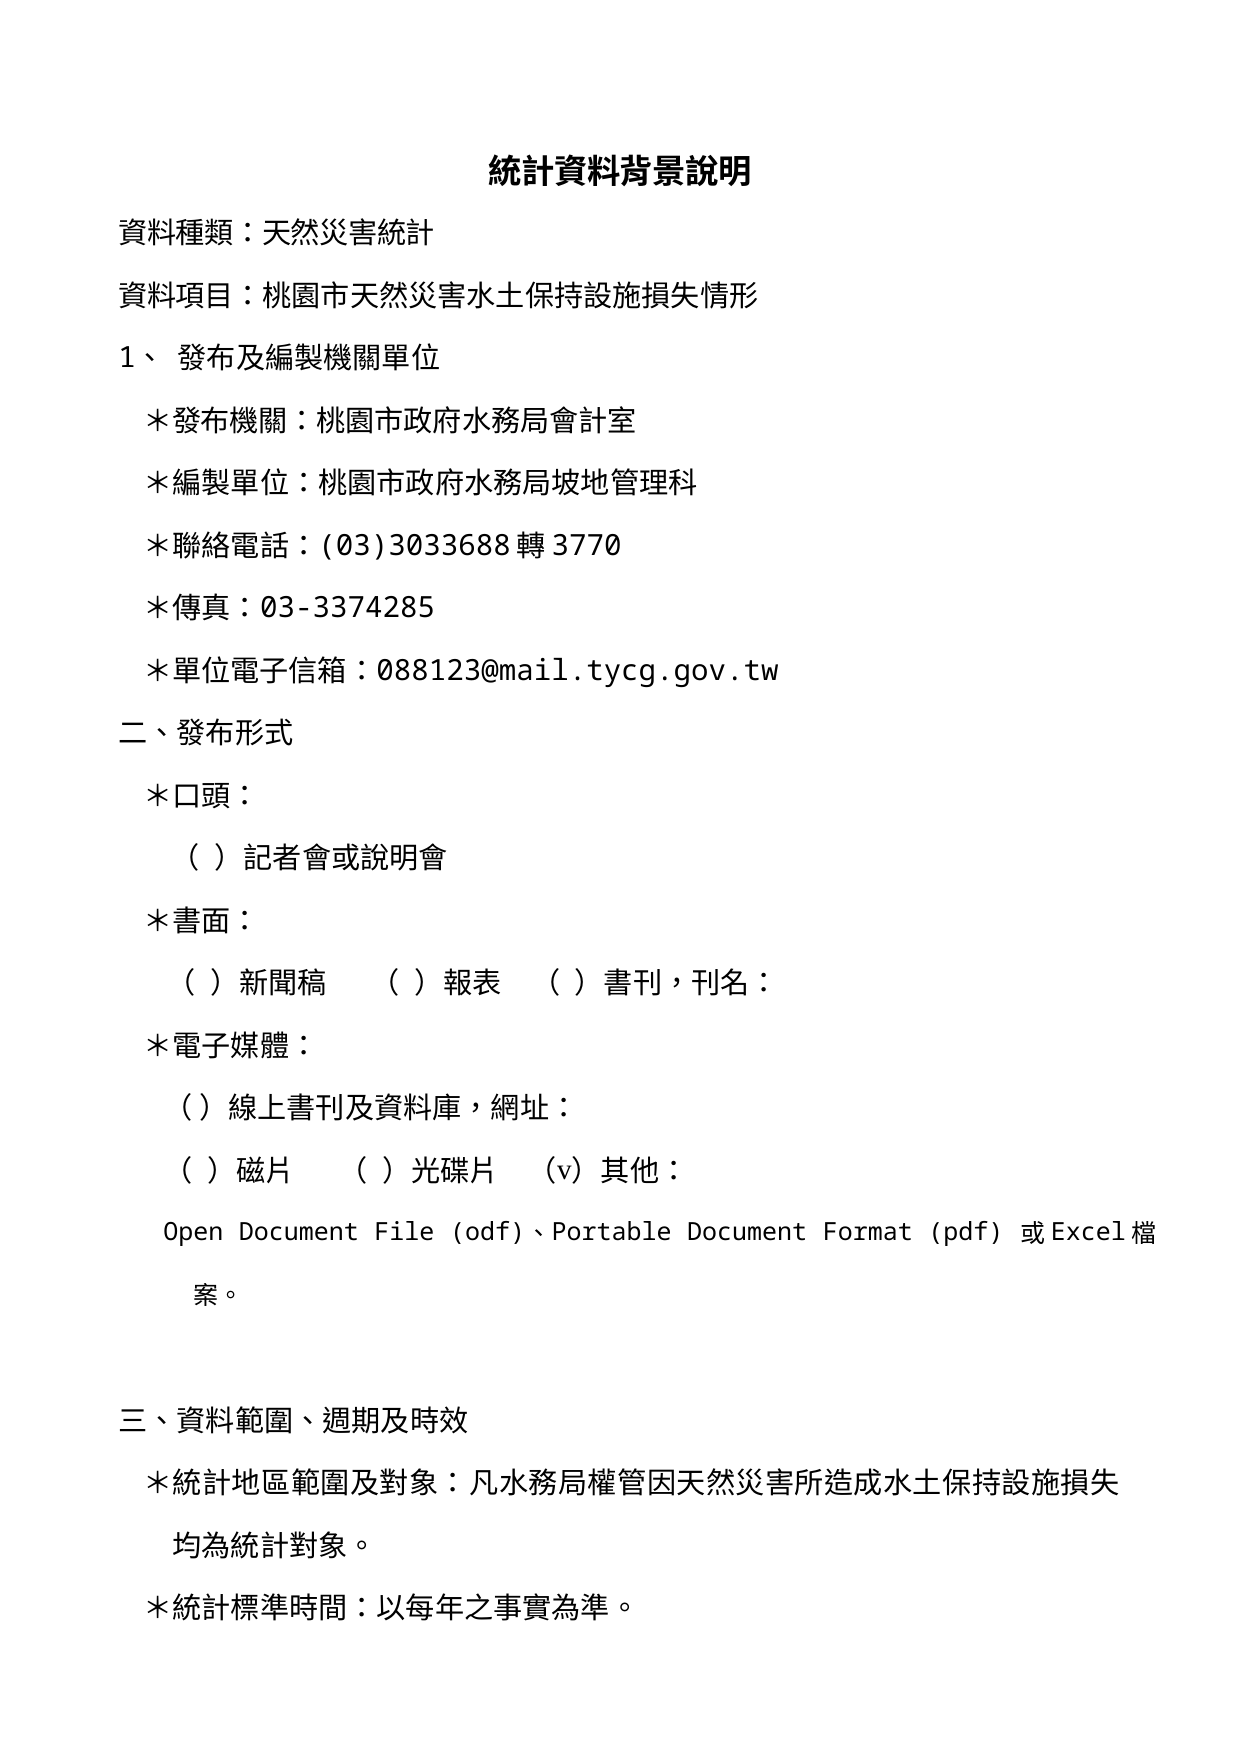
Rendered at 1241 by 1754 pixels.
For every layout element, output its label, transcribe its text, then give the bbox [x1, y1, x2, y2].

text 統計資料背景說明 [118, 127, 1122, 189]
text （ ）磁片 （ ）光碟片 （v）其他： [163, 1127, 1156, 1189]
text ＊統計地區範圍及對象：凡水務局權管因天然災害所造成水土保持設施損失均為統計對象。 [143, 1439, 1122, 1564]
text 資料種類：天然災害統計 [118, 189, 1122, 252]
text ＊電子媒體： [143, 1002, 1122, 1064]
text ＊書面： [143, 877, 1122, 939]
text ＊統計標準時間：以每年之事實為準。 [143, 1564, 1122, 1627]
text Open Document File (odf)、Portable Document Format (pdf) 或Excel檔案。 [163, 1189, 1156, 1314]
text ＊聯絡電話：(03)3033688轉3770 [143, 502, 1122, 564]
text （ ）記者會或說明會 [118, 814, 1122, 877]
list 發布及編製機關單位 [118, 314, 1122, 377]
text ＊發布機關：桃園市政府水務局會計室 [143, 377, 1122, 439]
text ＊編製單位：桃園市政府水務局坡地管理科 [143, 439, 1122, 502]
text ＊單位電子信箱：088123@mail.tycg.gov.tw [143, 627, 1122, 689]
text 資料項目：桃園市天然災害水土保持設施損失情形 [118, 252, 1122, 314]
text （ ）新聞稿 （ ）報表 （ ）書刊，刊名： [149, 939, 1122, 1002]
text （ ）線上書刊及資料庫，網址： [163, 1064, 1156, 1127]
text ＊口頭： [143, 752, 1122, 814]
text 二、發布形式 [118, 689, 1122, 752]
text ＊傳真：03-3374285 [143, 564, 1122, 627]
text 三、資料範圍、週期及時效 [118, 1377, 1122, 1439]
